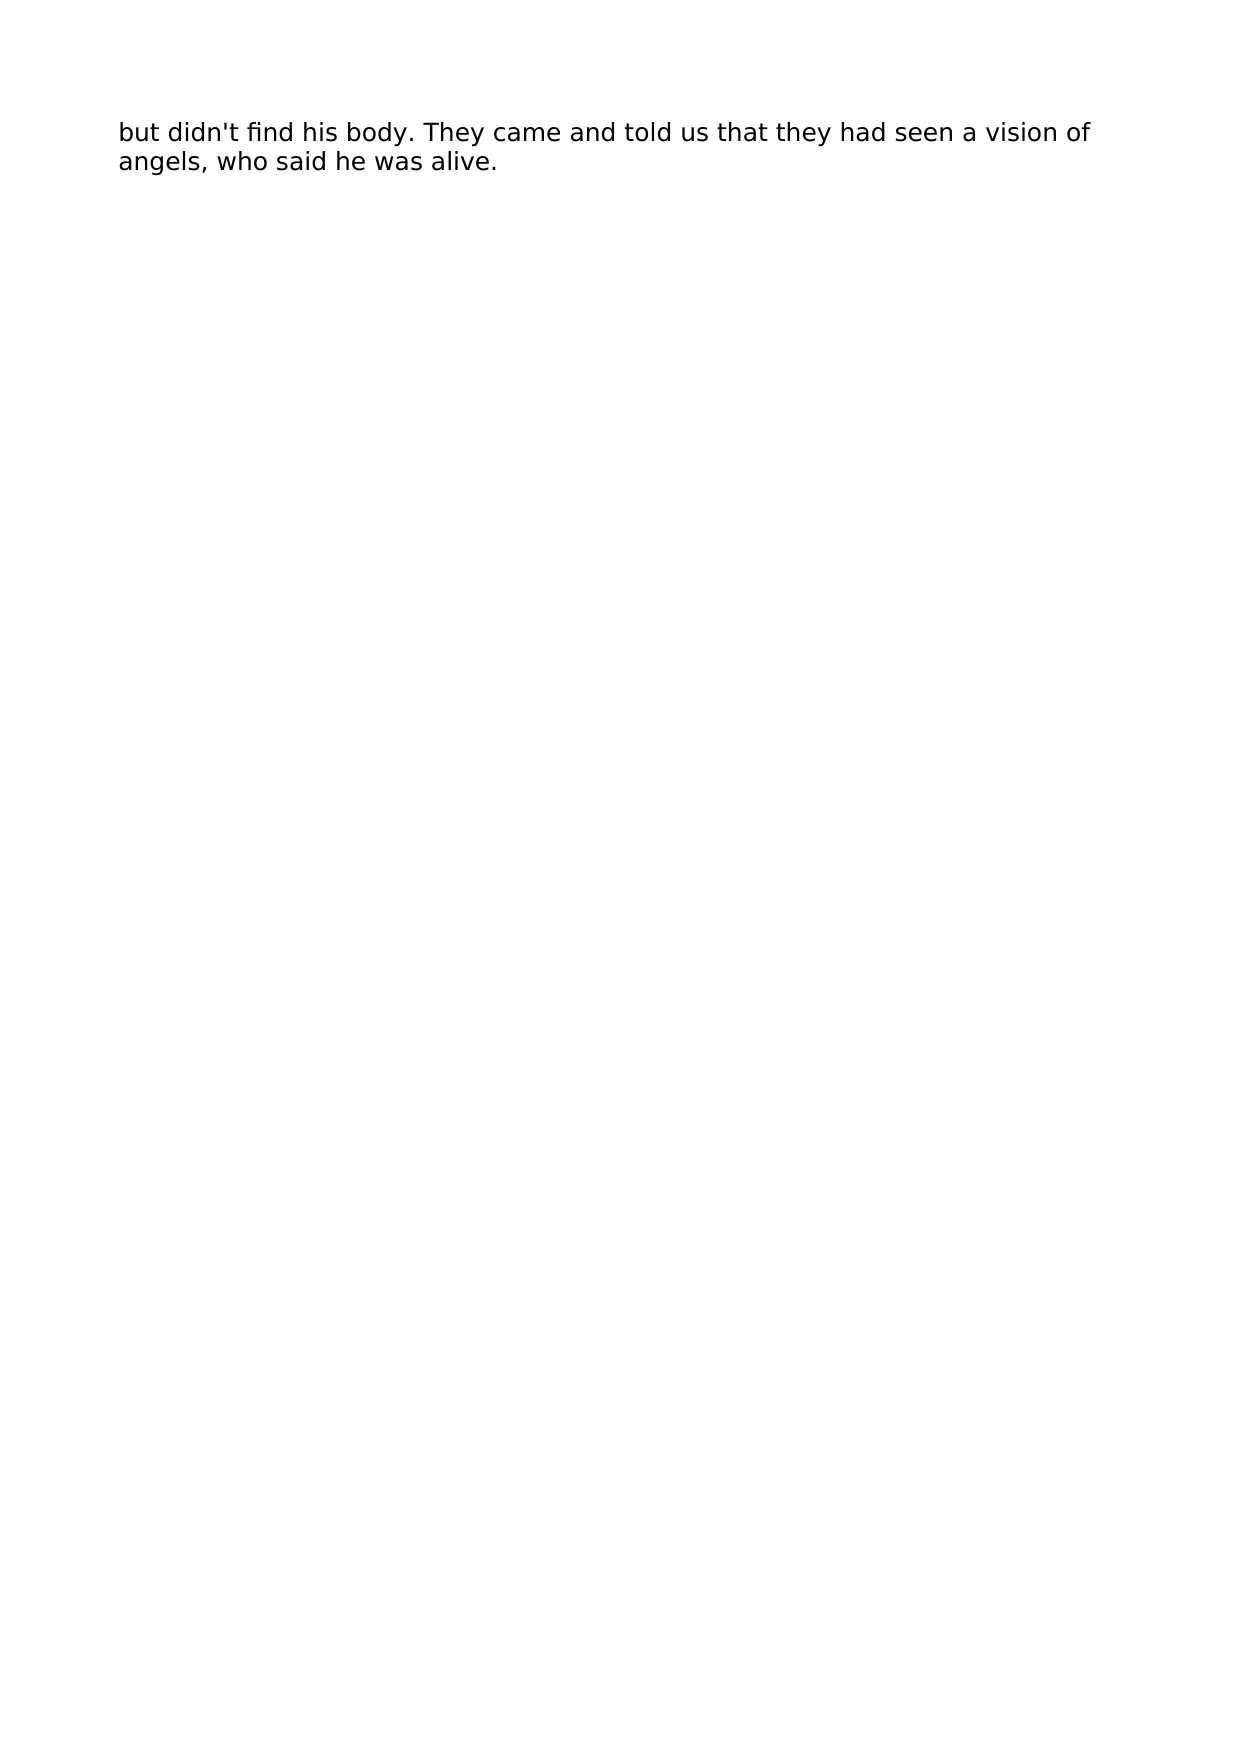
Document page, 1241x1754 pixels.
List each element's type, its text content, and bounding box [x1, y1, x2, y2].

text but didn't find his body. They came and told us that they had seen a vision of angels, who said he was alive. [118, 118, 1122, 176]
